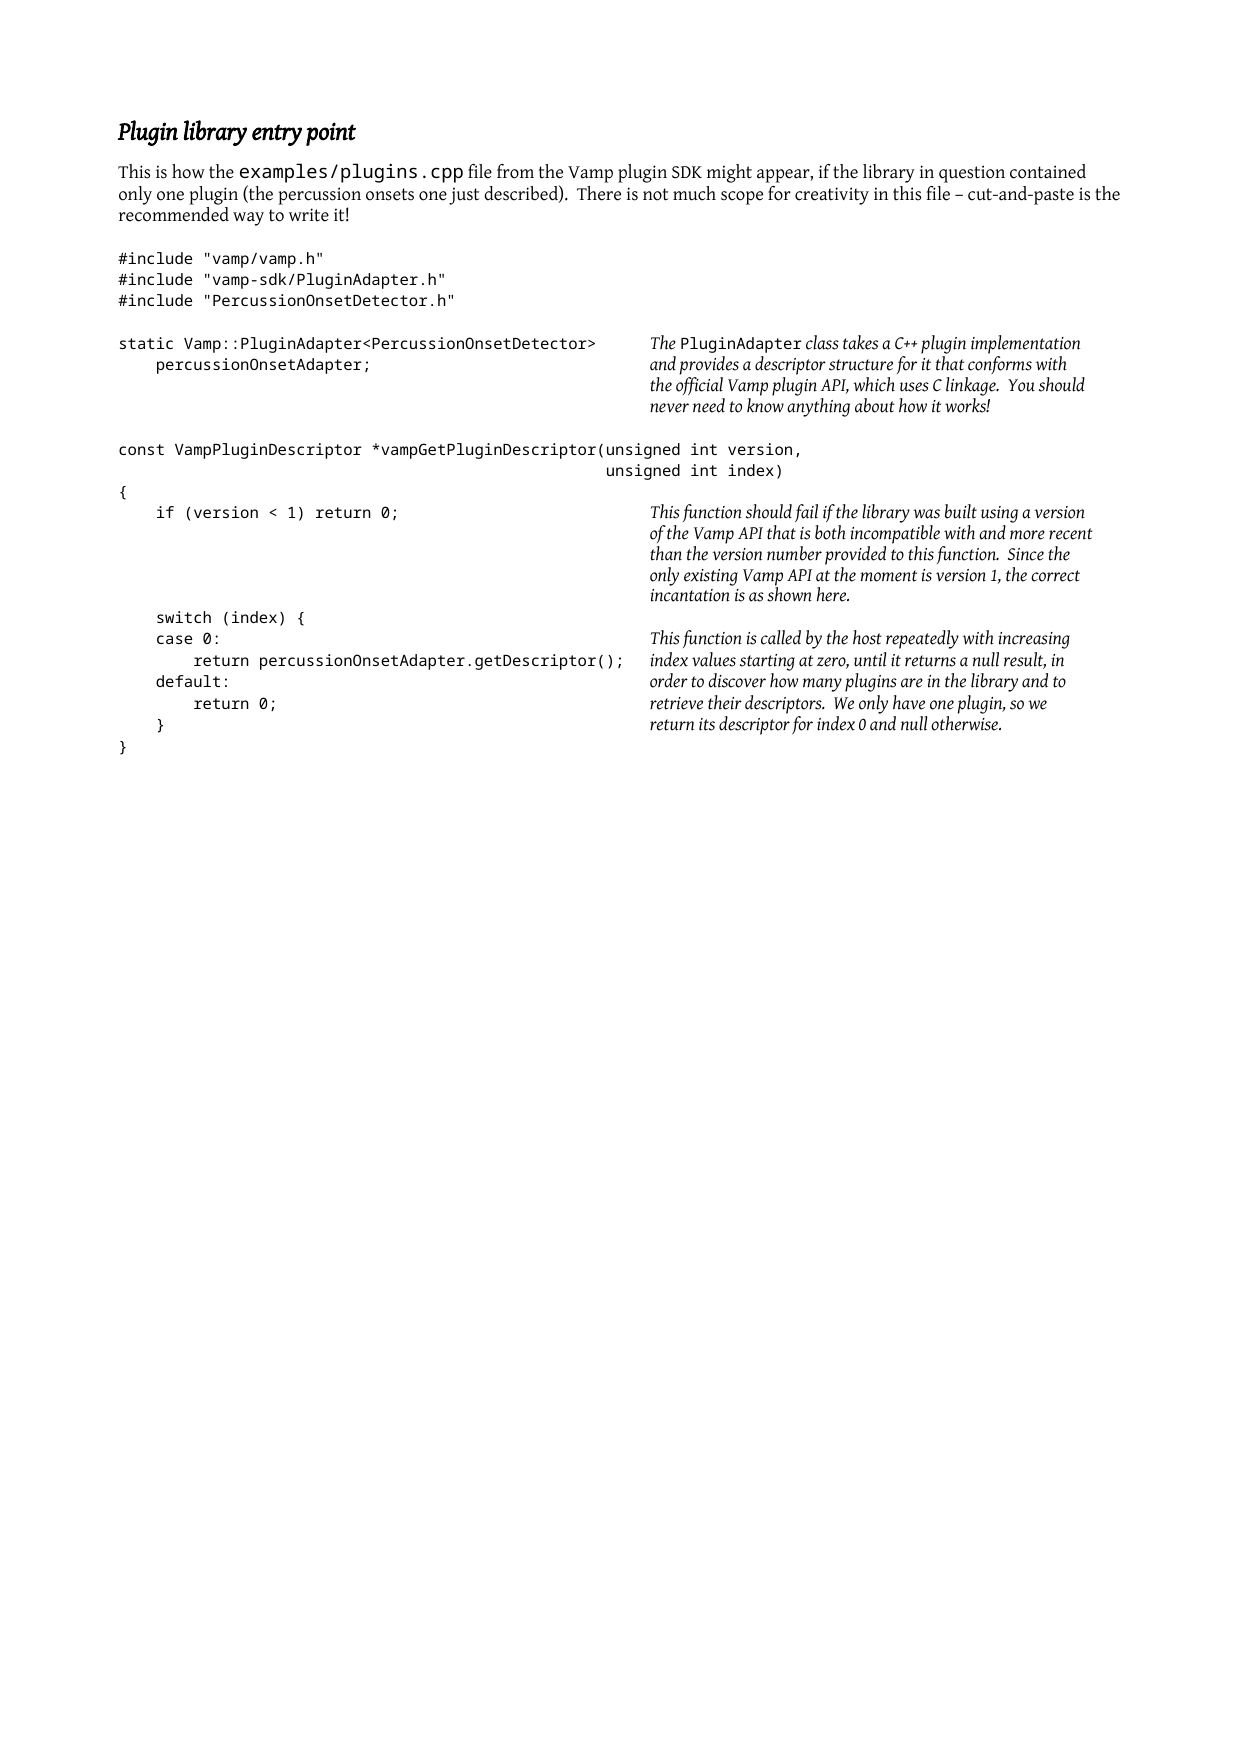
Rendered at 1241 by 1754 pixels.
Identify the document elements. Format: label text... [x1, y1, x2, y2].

text } [118, 736, 1122, 757]
text only existing Vamp API at the moment is version 1, the correct [118, 565, 1122, 586]
text if (version < 1) return 0; This function should fail if the library was built using a version [118, 502, 1122, 524]
text { [118, 481, 1122, 502]
text return percussionOnsetAdapter.getDescriptor(); index values starting at zero, until it returns a null result, in [118, 649, 1122, 671]
text } return its descriptor for index 0 and null otherwise. [118, 714, 1122, 736]
text #include "PercussionOnsetDetector.h" [118, 290, 1122, 311]
subtitle Plugin library entry point [118, 118, 1122, 146]
text of the Vamp API that is both incompatible with and more recent [118, 524, 1122, 544]
text percussionOnsetAdapter; and provides a descriptor structure for it that conforms with [118, 354, 1122, 376]
text incantation is as shown here. [118, 586, 1122, 607]
text the official Vamp plugin API, which uses C linkage. You should [118, 376, 1122, 396]
text default: order to discover how many plugins are in the library and to [118, 671, 1122, 693]
text #include "vamp/vamp.h" [118, 248, 1122, 269]
text const VampPluginDescriptor *vampGetPluginDescriptor(unsigned int version, [118, 438, 1122, 460]
text return 0; retrieve their descriptors. We only have one plugin, so we [118, 693, 1122, 714]
text switch (index) { [118, 607, 1122, 628]
text never need to know anything about how it works! [118, 396, 1122, 417]
text case 0: This function is called by the host repeatedly with increasing [118, 628, 1122, 649]
text #include "vamp-sdk/PluginAdapter.h" [118, 269, 1122, 290]
text than the version number provided to this function. Since the [118, 544, 1122, 565]
text static Vamp::PluginAdapter<PercussionOnsetDetector> The PluginAdapter class takes a C++ plugin implementation [118, 333, 1122, 354]
text unsigned int index) [118, 460, 1122, 481]
text This is how the examples/plugins.cpp file from the Vamp plugin SDK might appear, if the library in question contained only one plugin (the percussion onsets one just described). There is not much scope for creativity in this file – cut-and-paste is the recommended way to write it! [118, 158, 1122, 226]
